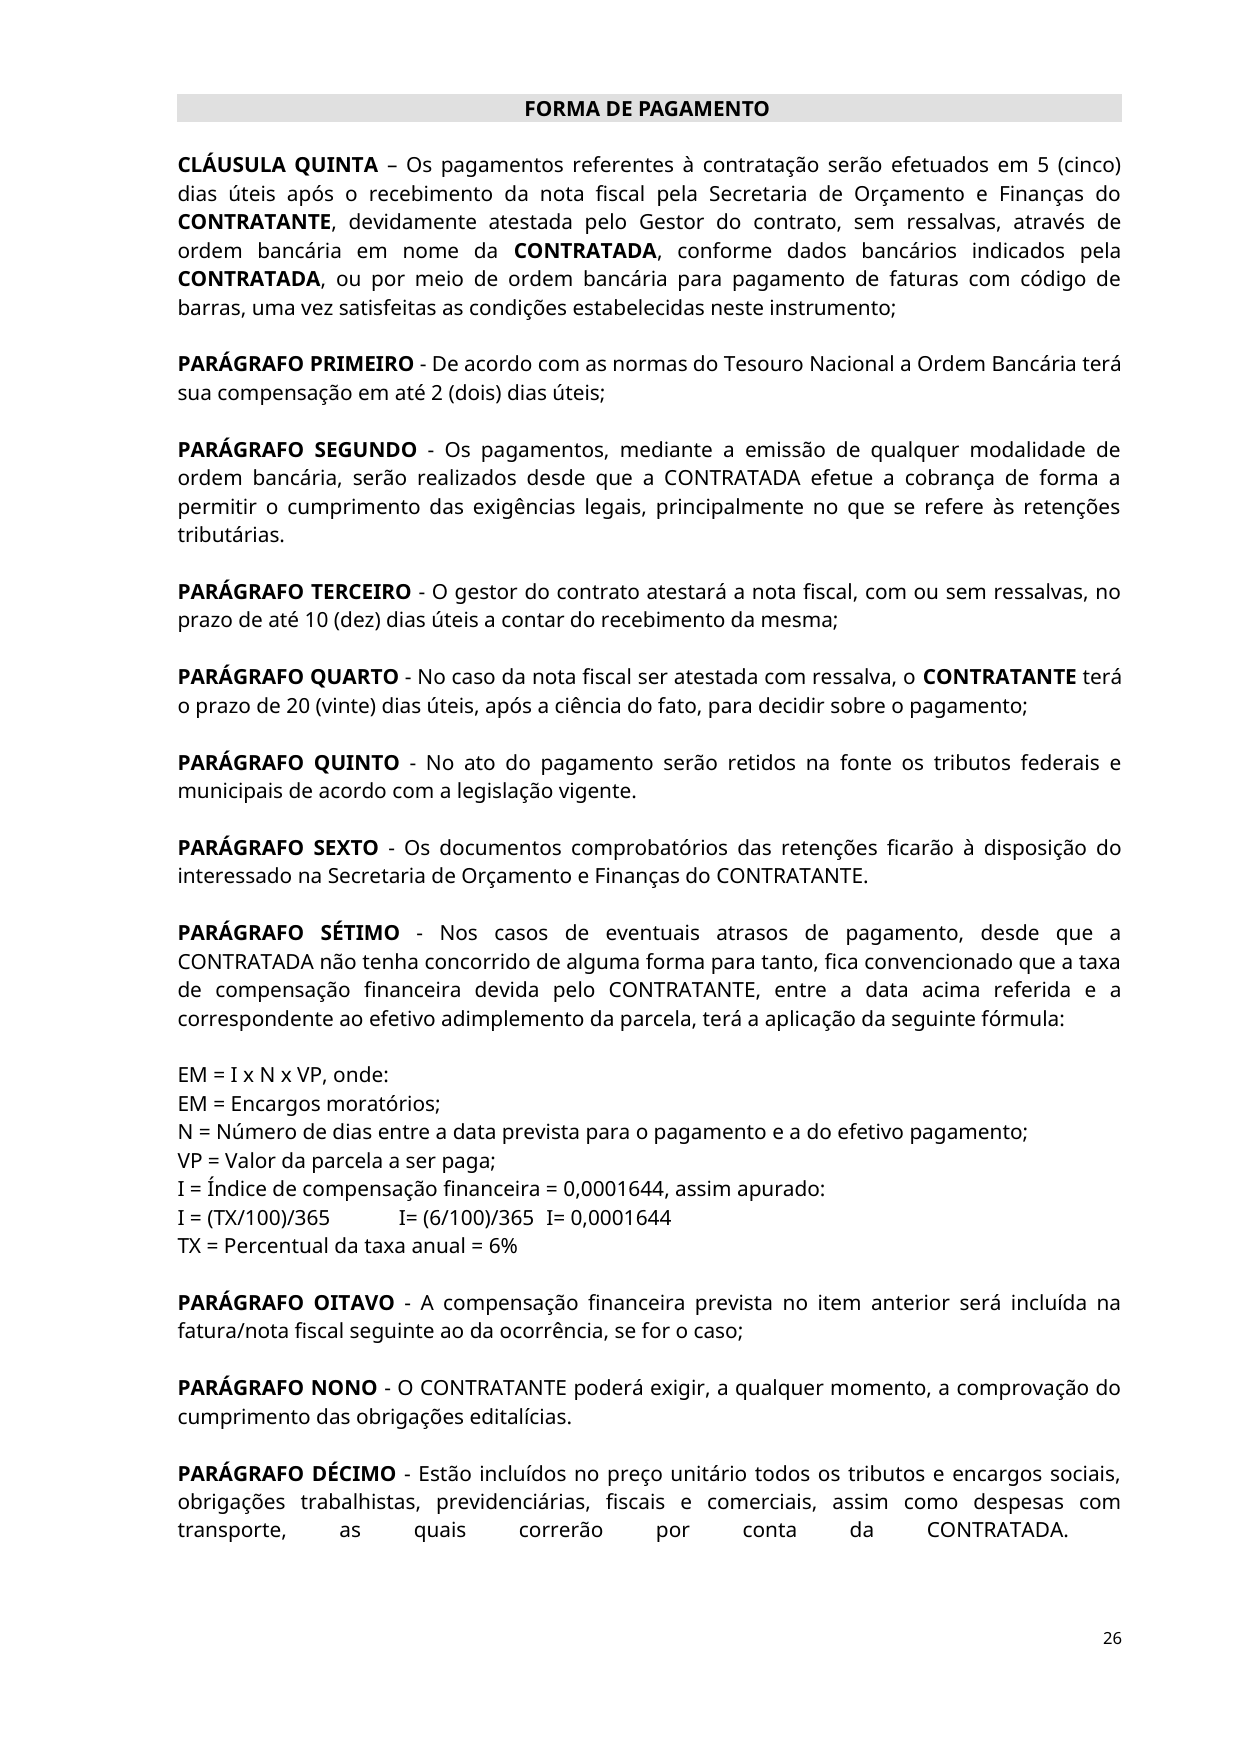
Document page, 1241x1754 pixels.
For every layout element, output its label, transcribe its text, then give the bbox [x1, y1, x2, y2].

text PARÁGRAFO PRIMEIRO - De acordo com as normas do Tesouro Nacional a Ordem Bancária terá sua compensação em até 2 (dois) dias úteis; [177, 349, 1122, 406]
text VP = Valor da parcela a ser paga; [177, 1146, 1122, 1174]
text TX = Percentual da taxa anual = 6% [177, 1231, 1122, 1259]
text PARÁGRAFO NONO - O CONTRATANTE poderá exigir, a qualquer momento, a comprovação do cumprimento das obrigações editalícias. [177, 1373, 1122, 1430]
text PARÁGRAFO QUARTO - No caso da nota fiscal ser atestada com ressalva, o CONTRATANTE terá o prazo de 20 (vinte) dias úteis, após a ciência do fato, para decidir sobre o pagamento; [177, 662, 1122, 719]
text N = Número de dias entre a data prevista para o pagamento e a do efetivo pagamento; [177, 1117, 1122, 1146]
subtitle FORMA DE PAGAMENTO [177, 94, 1122, 122]
text I = (TX/100)/365 I= (6/100)/365 I= 0,0001644 [177, 1203, 1122, 1231]
text CLÁUSULA QUINTA – Os pagamentos referentes à contratação serão efetuados em 5 (cinco) dias úteis após o recebimento da nota fiscal pela Secretaria de Orçamento e Finanças do CONTRATANTE, devidamente atestada pelo Gestor do contrato, sem ressalvas, através de ordem bancária em nome da CONTRATADA, conforme dados bancários indicados pela CONTRATADA, ou por meio de ordem bancária para pagamento de faturas com código de barras, uma vez satisfeitas as condições estabelecidas neste instrumento; [177, 151, 1122, 321]
text PARÁGRAFO SEXTO - Os documentos comprobatórios das retenções ficarão à disposição do interessado na Secretaria de Orçamento e Finanças do CONTRATANTE. [177, 833, 1122, 890]
text EM = Encargos moratórios; [177, 1089, 1122, 1117]
text PARÁGRAFO OITAVO - A compensação financeira prevista no item anterior será incluída na fatura/nota fiscal seguinte ao da ocorrência, se for o caso; [177, 1288, 1122, 1345]
text PARÁGRAFO QUINTO - No ato do pagamento serão retidos na fonte os tributos federais e municipais de acordo com a legislação vigente. [177, 748, 1122, 804]
text PARÁGRAFO SÉTIMO - Nos casos de eventuais atrasos de pagamento, desde que a CONTRATADA não tenha concorrido de alguma forma para tanto, fica convencionado que a taxa de compensação financeira devida pelo CONTRATANTE, entre a data acima referida e a correspondente ao efetivo adimplemento da parcela, terá a aplicação da seguinte fórmula: [177, 918, 1122, 1032]
text EM = I x N x VP, onde: [177, 1061, 1122, 1089]
text PARÁGRAFO DÉCIMO - Estão incluídos no preço unitário todos os tributos e encargos sociais, obrigações trabalhistas, previdenciárias, fiscais e comerciais, assim como despesas com transporte, as quais correrão por conta da CONTRATADA. [177, 1459, 1122, 1578]
text PARÁGRAFO SEGUNDO - Os pagamentos, mediante a emissão de qualquer modalidade de ordem bancária, serão realizados desde que a CONTRATADA efetue a cobrança de forma a permitir o cumprimento das exigências legais, principalmente no que se refere às retenções tributárias. [177, 435, 1122, 549]
text I = Índice de compensação financeira = 0,0001644, assim apurado: [177, 1174, 1122, 1203]
text PARÁGRAFO TERCEIRO - O gestor do contrato atestará a nota fiscal, com ou sem ressalvas, no prazo de até 10 (dez) dias úteis a contar do recebimento da mesma; [177, 577, 1122, 634]
